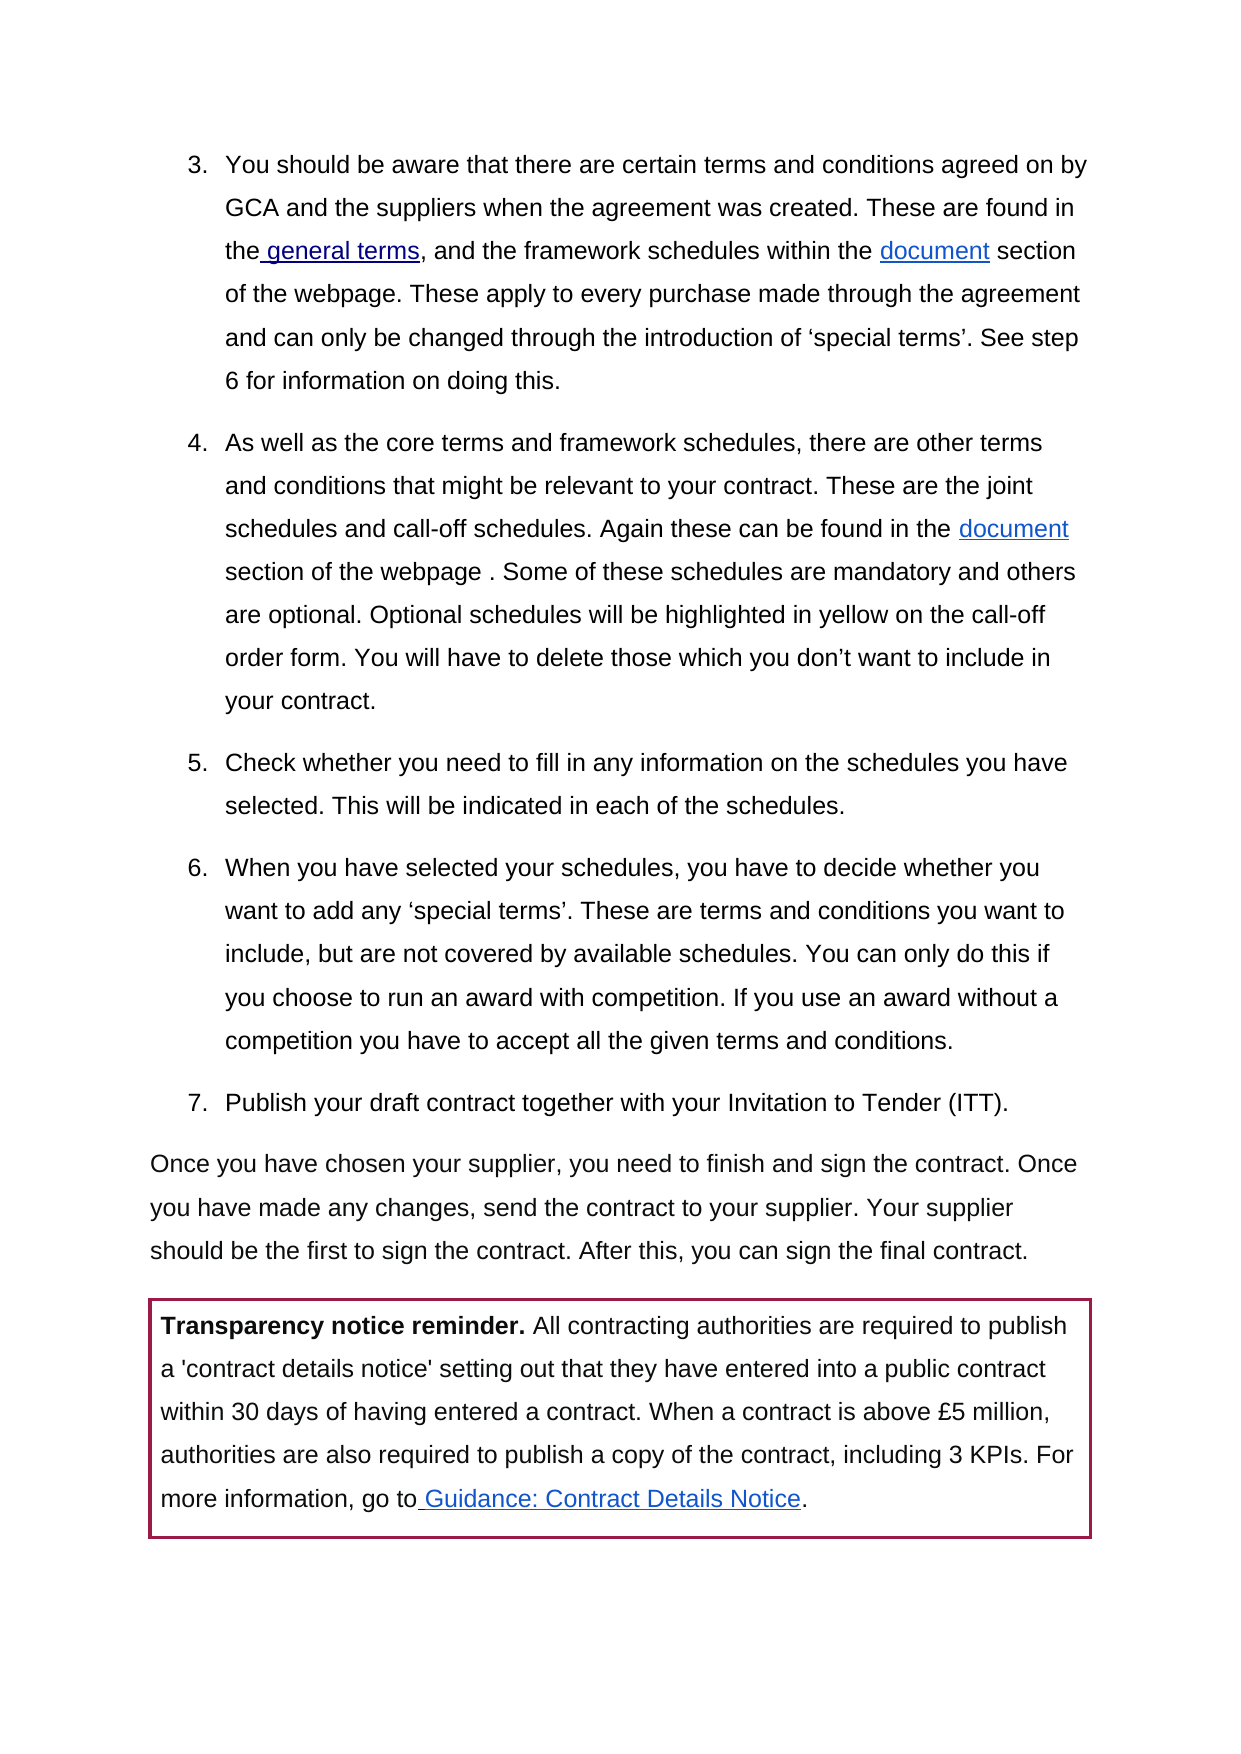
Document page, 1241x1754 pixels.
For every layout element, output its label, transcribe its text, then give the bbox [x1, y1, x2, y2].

text Once you have chosen your supplier, you need to finish and sign the contract. Once you have made any changes, send the contract to your supplier. Your supplier should be the first to sign the contract. After this, you can sign the final contract. [150, 1149, 1090, 1264]
list You should be aware that there are certain terms and conditions agreed on by GCA and the suppliers when the agreement was created. These are found in the general terms, and the framework schedules within the document section of the webpage. These apply to every purchase made through the agreement and can only be changed through the introduction of ‘special terms’. See step 6 for information on doing this. [187, 150, 1090, 394]
list Check whether you need to fill in any information on the schedules you have selected. This will be indicated in each of the schedules. [187, 748, 1090, 820]
list As well as the core terms and framework schedules, there are other terms and conditions that might be relevant to your contract. These are the joint schedules and call-off schedules. Again these can be found in the document section of the webpage . Some of these schedules are mandatory and others are optional. Optional schedules will be highlighted in yellow on the call-off order form. You will have to delete those which you don’t want to include in your contract. [187, 427, 1090, 715]
list Publish your draft contract together with your Invitation to Tender (ITT). [187, 1087, 1090, 1116]
list When you have selected your schedules, you have to decide whether you want to add any ‘special terms’. These are terms and conditions you want to include, but are not covered by available schedules. You can only do this if you choose to run an award with competition. If you use an award without a competition you have to accept all the given terms and conditions. [187, 853, 1090, 1054]
table_header Transparency notice reminder. All contracting authorities are required to publish a 'contract details notice' setting out that they have entered into a public contract within 30 days of having entered a contract. When a contract is above £5 million, authorities are also required to publish a copy of the contract, including 3 KPIs. For more information, go to Guidance: Contract Details Notice. [152, 1301, 1089, 1536]
